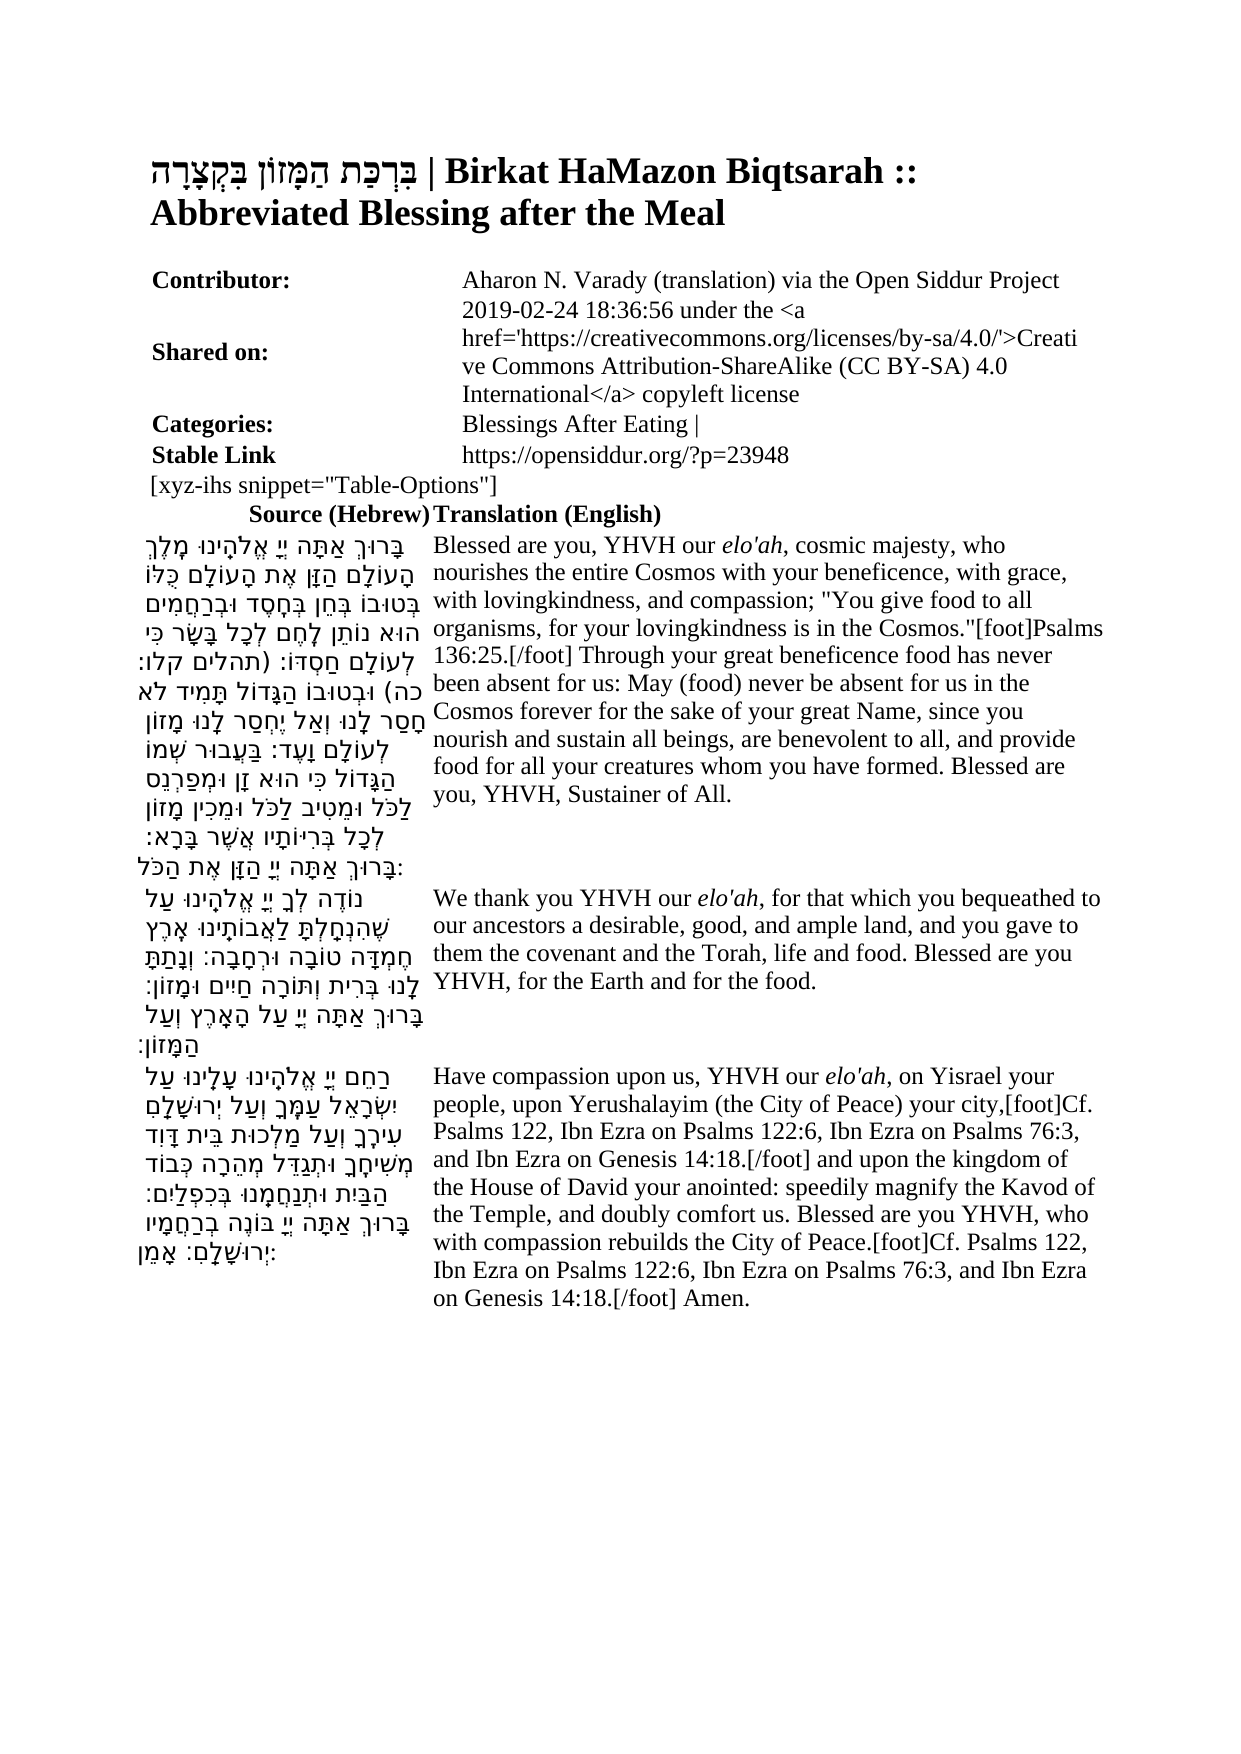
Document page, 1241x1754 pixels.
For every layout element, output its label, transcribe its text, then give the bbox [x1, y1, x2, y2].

table_header Translation (English) [431, 499, 1105, 529]
table_cell Have compassion upon us, YHVH our elo'ah, on Yisrael your people, upon Yerushalayim (the City of Peace) your city,[foot]Cf. Psalms 122, Ibn Ezra on Psalms 122:6, Ibn Ezra on Psalms 76:3, and Ibn Ezra on Genesis 14:18.[/foot] and upon the kingdom of the House of David your anointed: speedily magnify the Kavod of the Temple, and doubly comfort us. Blessed are you YHVH, who with compassion rebuilds the City of Peace.[foot]Cf. Psalms 122, Ibn Ezra on Psalms 122:6, Ibn Ezra on Psalms 76:3, and Ibn Ezra on Genesis 14:18.[/foot] Amen. [431, 1061, 1105, 1313]
table_cell Blessings After Eating | [460, 409, 1090, 440]
table_header Aharon N. Varady (translation) via the Open Siddur Project [460, 264, 1090, 295]
subtitle בִּרְכַּת הַמָּזוֹן בִּקְצָרָה | Birkat HaMazon Biqtsarah :: Abbreviated Blessing after the Meal [150, 150, 1090, 233]
table_cell 2019-02-24 18:36:56 under the <a href='https://creativecommons.org/licenses/by-sa/4.0/'>Creative Commons Attribution-ShareAlike (CC BY-SA) 4.0 International</a> copyleft license [460, 295, 1090, 409]
text [xyz-ihs snippet="Table-Options"] [150, 471, 1090, 498]
table_cell Stable Link [150, 440, 460, 471]
table_cell https://opensiddur.org/?p=23948 [460, 440, 1090, 471]
table_header Source (Hebrew) [135, 499, 431, 529]
table_cell נוֹדֶה לְךָ יְיָ אֱלֹהֵֽינוּ עַל שֶׁהִנְחַֽלְתָּ לַאֲבוֹתֵֽינוּ אֶֽרֶץ חֶמְדָּה טוֹבָה וּרְחָבָה׃ וְנָתַתָּ לָֽנוּ בְּרִית וְתּוֹרָה חַיִים וּמָזוֹן׃ בָּרוּךְ אַתָּה יְיָ עַל הָאָֽרֶץ וְעַל הַמָּזוֹן׃ [135, 883, 431, 1061]
table_cell We thank you YHVH our elo'ah, for that which you bequeathed to our ancestors a desirable, good, and ample land, and you gave to them the covenant and the Torah, life and food. Blessed are you YHVH, for the Earth and for the food. [431, 883, 1105, 1061]
table_header Contributor: [150, 264, 460, 295]
table_cell Blessed are you, YHVH our elo'ah, cosmic majesty, who nourishes the entire Cosmos with your beneficence, with grace, with lovingkindness, and compassion; "You give food to all organisms, for your lovingkindness is in the Cosmos."[foot]Psalms 136:25.[/foot] Through your great beneficence food has never been absent for us: May (food) never be absent for us in the Cosmos forever for the sake of your great Name, since you nourish and sustain all beings, are benevolent to all, and provide food for all your creatures whom you have formed. Blessed are you, YHVH, Sustainer of All. [431, 529, 1105, 882]
table_cell Categories: [150, 409, 460, 440]
table_cell רַחֵם יְיָ אֱלֹהֵֽינוּ עָלֵֽינוּ עַל יִשְׂרָאֵל עַמֶּֽךָ וְעַל יְרוּשָׁלַֽםִ עִירֶֽךָ וְעַל מַלְכוּת בֵּית דָּוִד מְשִׁיחֶֽךָ וּתְגַדֵּל מְהֵרָה כְּבוֹד הַבַּיִת וּתְנַחֲמֵֽנוּ בְּכִפְלַיִם׃ בָּרוּךְ אַתָּה יְיָ בּוֹנֶה בְרַחֲמָיו יְרוּשָׁלַֽםִ׃ אָמֵן: [135, 1061, 431, 1313]
table_cell בָּרוּךְ אַתָּה יְיָ אֱלֹהֵֽינוּ מֶֽלֶךְ הָעוֹלָם הַזָּן אֶת הָעוֹלָם כֻּלּוֹ בְּטוּבוֹ בְּחֵן בְּחֶֽסֶד וּבְרַחֲמִים הוּא נוֹתֵן לֶֽחֶם לְכָל בָּשָׂר כִּי לְעוֹלָם חַסְדּוֹ: (תהלים קלו:כה) וּבְטוּבוֹ הַגָּדוֹל תָּמִיד לֹא חָסַר לָֽנוּ וְאַל יֶחְסַר לָֽנוּ מָזוֹן לְעוֹלָם וָעֶד: בַּעֲבוּר שְׁמוֹ הַגָּדוֹל כִּי הוּא זָן וּמְפַרְנֵס לַכֹּל וּמֵטִיב לַכֹּל וּמֵכִין מָזוֹן לְכָל בְּרִיּוֹתָיו אֲשֶׁר בָּרָא: בָּרוּךְ אַתָּה יְיָ הַזָּן אֶת הַכֹּל: [135, 529, 431, 882]
table_cell Shared on: [150, 295, 460, 409]
